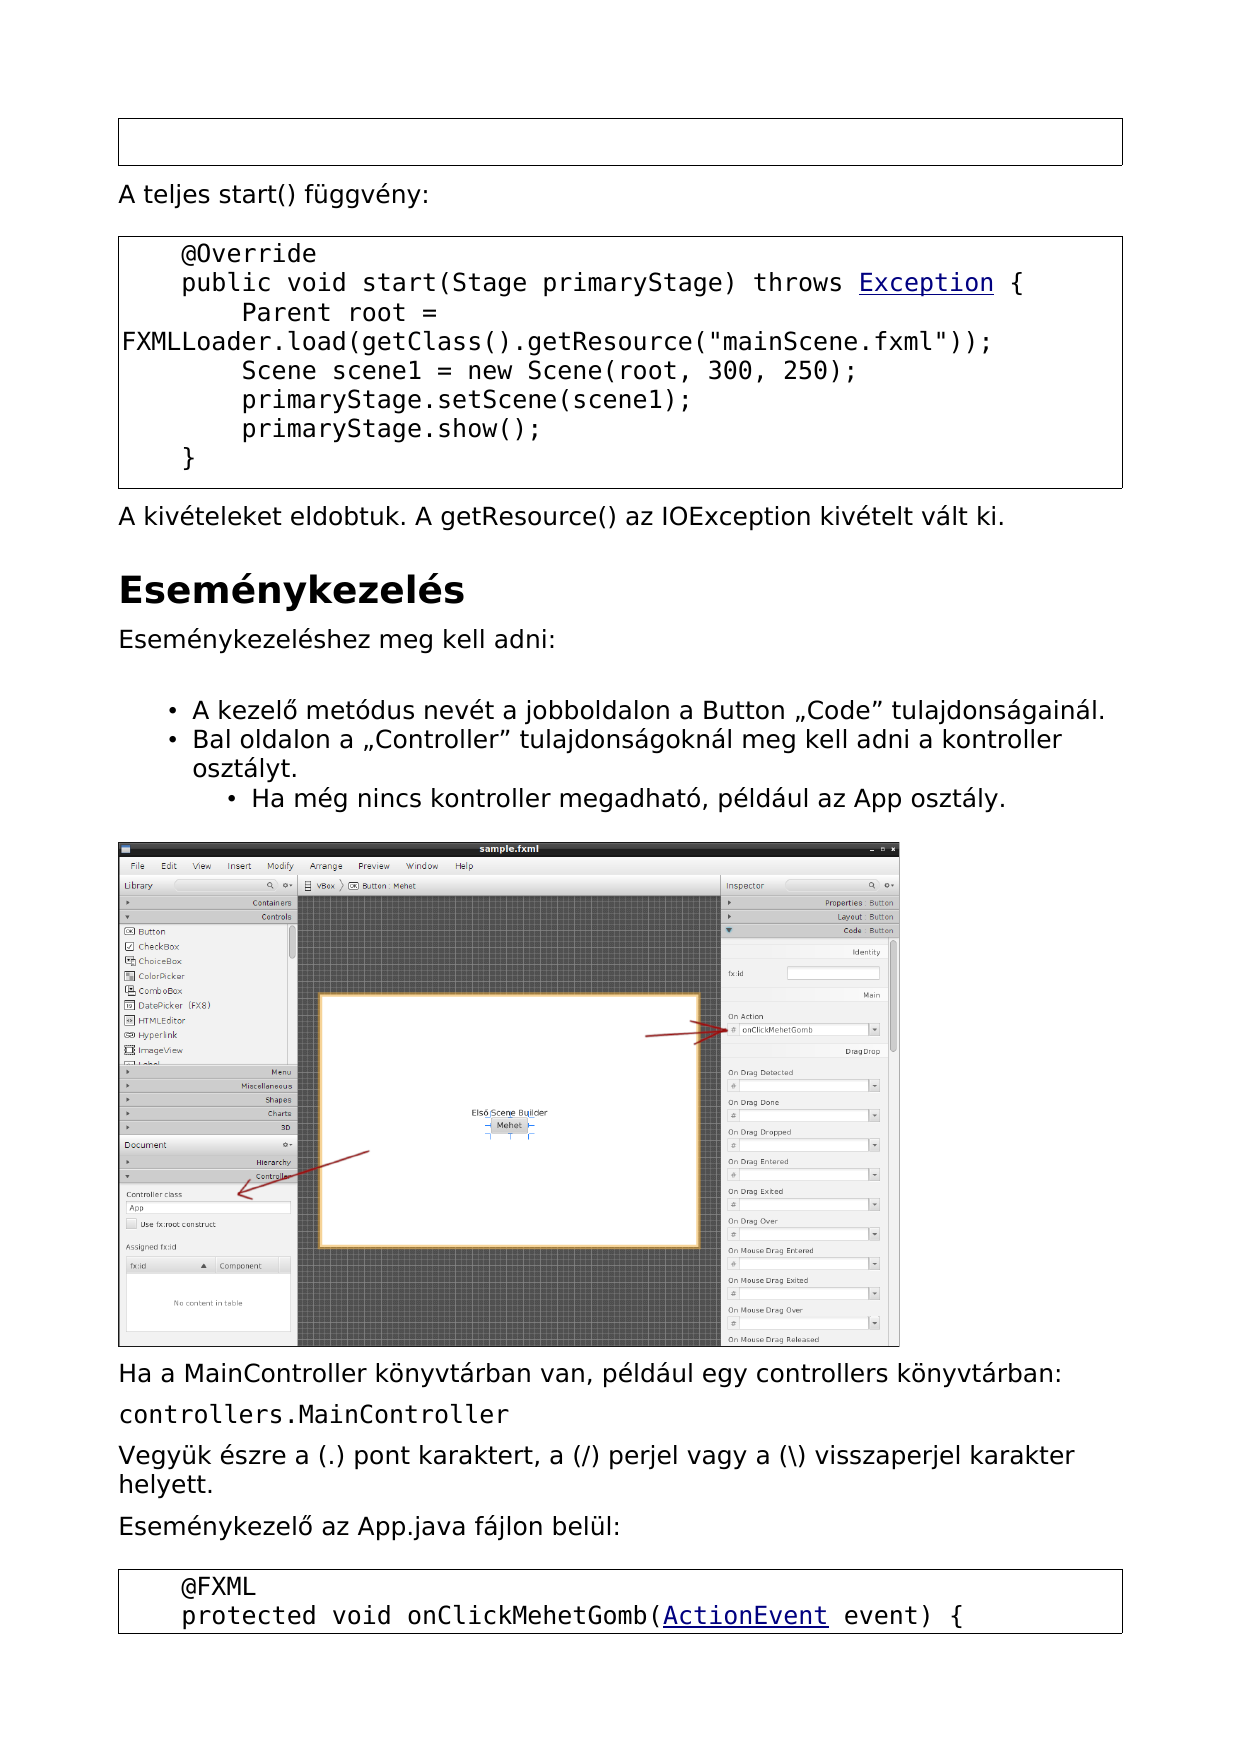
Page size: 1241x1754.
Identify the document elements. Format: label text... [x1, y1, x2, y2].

text A kivételeket eldobtuk. A getResource() az IOException kivételt vált ki. [118, 502, 1122, 531]
list A kezelő metódus nevét a jobboldalon a Button „Code” tulajdonságainál. [177, 696, 1122, 725]
list Bal oldalon a „Controller” tulajdonságoknál meg kell adni a kontroller osztályt. [177, 725, 1122, 784]
table_header @Override public void start(Stage primaryStage) throws Exception { Parent root = FXMLLoader.load(getClass().getResource("mainScene.fxml")); Scene scene1 = new Scene(root, 300, 250); primaryStage.setScene(scene1); primaryStage.show(); } [119, 237, 1122, 487]
subtitle Eseménykezelés [118, 569, 1122, 613]
text A teljes start() függvény: [118, 180, 1122, 209]
text Vegyük észre a (.) pont karaktert, a (/) perjel vagy a (\) visszaperjel karakter helyett. [118, 1442, 1122, 1500]
table_header @FXML protected void onClickMehetGomb(ActionEvent event) { [119, 1570, 1122, 1633]
text Ha a MainController könyvtárban van, például egy controllers könyvtárban: [118, 1359, 1122, 1388]
table_header [119, 119, 1122, 165]
picture [118, 842, 900, 1347]
text Eseménykezelő az App.java fájlon belül: [118, 1512, 1122, 1542]
text Eseménykezeléshez meg kell adni: [118, 625, 1122, 654]
list Ha még nincs kontroller megadható, például az App osztály. [236, 784, 1122, 813]
text controllers.MainController [118, 1401, 1122, 1430]
